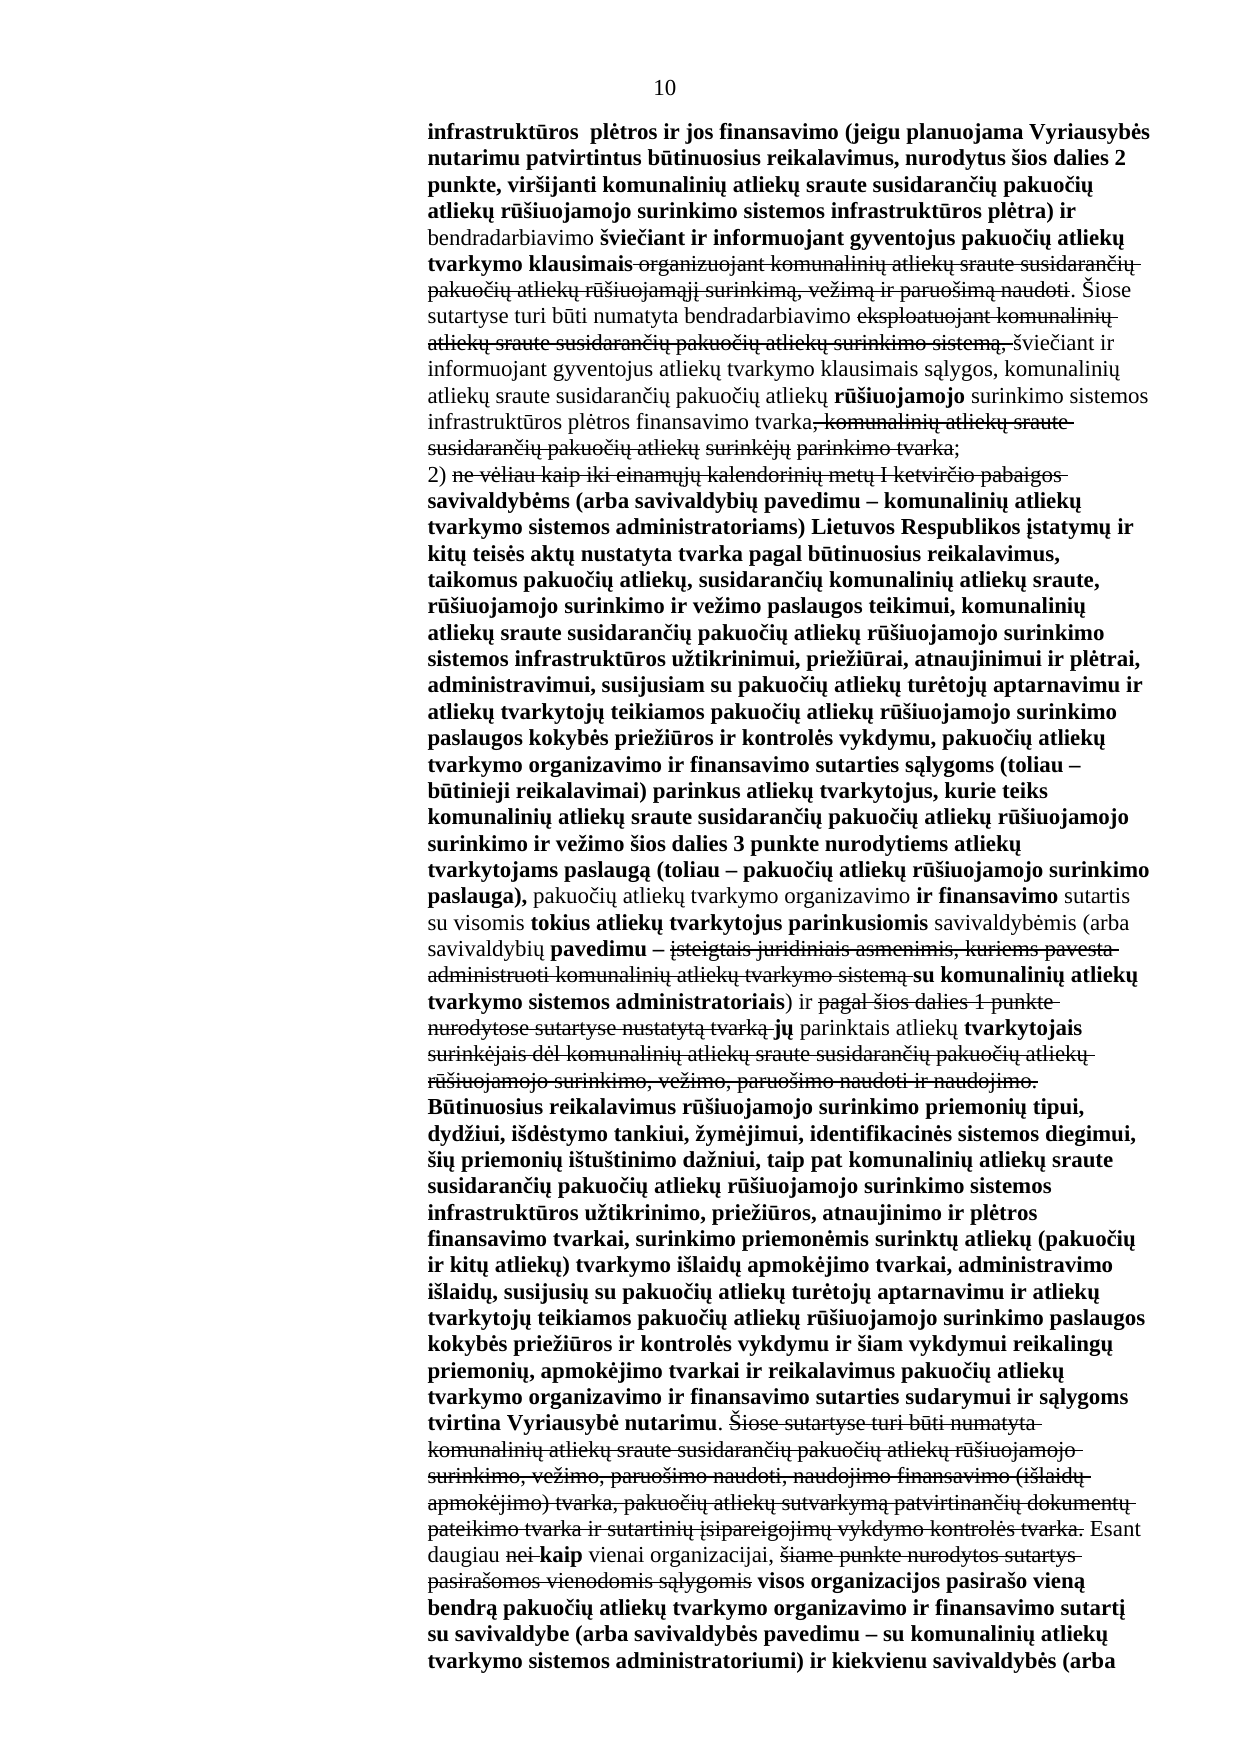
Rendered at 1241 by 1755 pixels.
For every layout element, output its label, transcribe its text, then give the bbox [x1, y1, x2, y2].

text infrastruktūros plėtros ir jos finansavimo (jeigu planuojama Vyriausybės nutarimu patvirtintus būtinuosius reikalavimus, nurodytus šios dalies 2 punkte, viršijanti komunalinių atliekų sraute susidarančių pakuočių atliekų rūšiuojamojo surinkimo sistemos infrastruktūros plėtra) ir bendradarbiavimo šviečiant ir informuojant gyventojus pakuočių atliekų tvarkymo klausimais organizuojant komunalinių atliekų sraute susidarančių pakuočių atliekų rūšiuojamąjį surinkimą, vežimą ir paruošimą naudoti. Šiose sutartyse turi būti numatyta bendradarbiavimo eksploatuojant komunalinių atliekų sraute susidarančių pakuočių atliekų surinkimo sistemą, šviečiant ir informuojant gyventojus atliekų tvarkymo klausimais sąlygos, komunalinių atliekų sraute susidarančių pakuočių atliekų rūšiuojamojo surinkimo sistemos infrastruktūros plėtros finansavimo tvarka, komunalinių atliekų sraute susidarančių pakuočių atliekų surinkėjų parinkimo tvarka; [427, 118, 1152, 461]
text 2) ne vėliau kaip iki einamųjų kalendorinių metų I ketvirčio pabaigos savivaldybėms (arba savivaldybių pavedimu – komunalinių atliekų tvarkymo sistemos administratoriams) Lietuvos Respublikos įstatymų ir kitų teisės aktų nustatyta tvarka pagal būtinuosius reikalavimus, taikomus pakuočių atliekų, susidarančių komunalinių atliekų sraute, rūšiuojamojo surinkimo ir vežimo paslaugos teikimui, komunalinių atliekų sraute susidarančių pakuočių atliekų rūšiuojamojo surinkimo sistemos infrastruktūros užtikrinimui, priežiūrai, atnaujinimui ir plėtrai, administravimui, susijusiam su pakuočių atliekų turėtojų aptarnavimu ir atliekų tvarkytojų teikiamos pakuočių atliekų rūšiuojamojo surinkimo paslaugos kokybės priežiūros ir kontrolės vykdymu, pakuočių atliekų tvarkymo organizavimo ir finansavimo sutarties sąlygoms (toliau – būtinieji reikalavimai) parinkus atliekų tvarkytojus, kurie teiks komunalinių atliekų sraute susidarančių pakuočių atliekų rūšiuojamojo surinkimo ir vežimo šios dalies 3 punkte nurodytiems atliekų tvarkytojams paslaugą (toliau – pakuočių atliekų rūšiuojamojo surinkimo paslauga), pakuočių atliekų tvarkymo organizavimo ir finansavimo sutartis su visomis tokius atliekų tvarkytojus parinkusiomis savivaldybėmis (arba savivaldybių pavedimu – įsteigtais juridiniais asmenimis, kuriems pavesta administruoti komunalinių atliekų tvarkymo sistemą su komunalinių atliekų tvarkymo sistemos administratoriais) ir pagal šios dalies 1 punkte nurodytose sutartyse nustatytą tvarką jų parinktais atliekų tvarkytojais surinkėjais dėl komunalinių atliekų sraute susidarančių pakuočių atliekų rūšiuojamojo surinkimo, vežimo, paruošimo naudoti ir naudojimo. Būtinuosius reikalavimus rūšiuojamojo surinkimo priemonių tipui, dydžiui, išdėstymo tankiui, žymėjimui, identifikacinės sistemos diegimui, šių priemonių ištuštinimo dažniui, taip pat komunalinių atliekų sraute susidarančių pakuočių atliekų rūšiuojamojo surinkimo sistemos infrastruktūros užtikrinimo, priežiūros, atnaujinimo ir plėtros finansavimo tvarkai, surinkimo priemonėmis surinktų atliekų (pakuočių ir kitų atliekų) tvarkymo išlaidų apmokėjimo tvarkai, administravimo išlaidų, susijusių su pakuočių atliekų turėtojų aptarnavimu ir atliekų tvarkytojų teikiamos pakuočių atliekų rūšiuojamojo surinkimo paslaugos kokybės priežiūros ir kontrolės vykdymu ir šiam vykdymui reikalingų priemonių, apmokėjimo tvarkai ir reikalavimus pakuočių atliekų tvarkymo organizavimo ir finansavimo sutarties sudarymui ir sąlygoms tvirtina Vyriausybė nutarimu. Šiose sutartyse turi būti numatyta komunalinių atliekų sraute susidarančių pakuočių atliekų rūšiuojamojo surinkimo, vežimo, paruošimo naudoti, naudojimo finansavimo (išlaidų apmokėjimo) tvarka, pakuočių atliekų sutvarkymą patvirtinančių dokumentų pateikimo tvarka ir sutartinių įsipareigojimų vykdymo kontrolės tvarka. Esant daugiau nei kaip vienai organizacijai, šiame punkte nurodytos sutartys pasirašomos vienodomis sąlygomis visos organizacijos pasirašo vieną bendrą pakuočių atliekų tvarkymo organizavimo ir finansavimo sutartį su savivaldybe (arba savivaldybės pavedimu – su komunalinių atliekų tvarkymo sistemos administratoriumi) ir kiekvienu savivaldybės (arba [427, 461, 1152, 1673]
